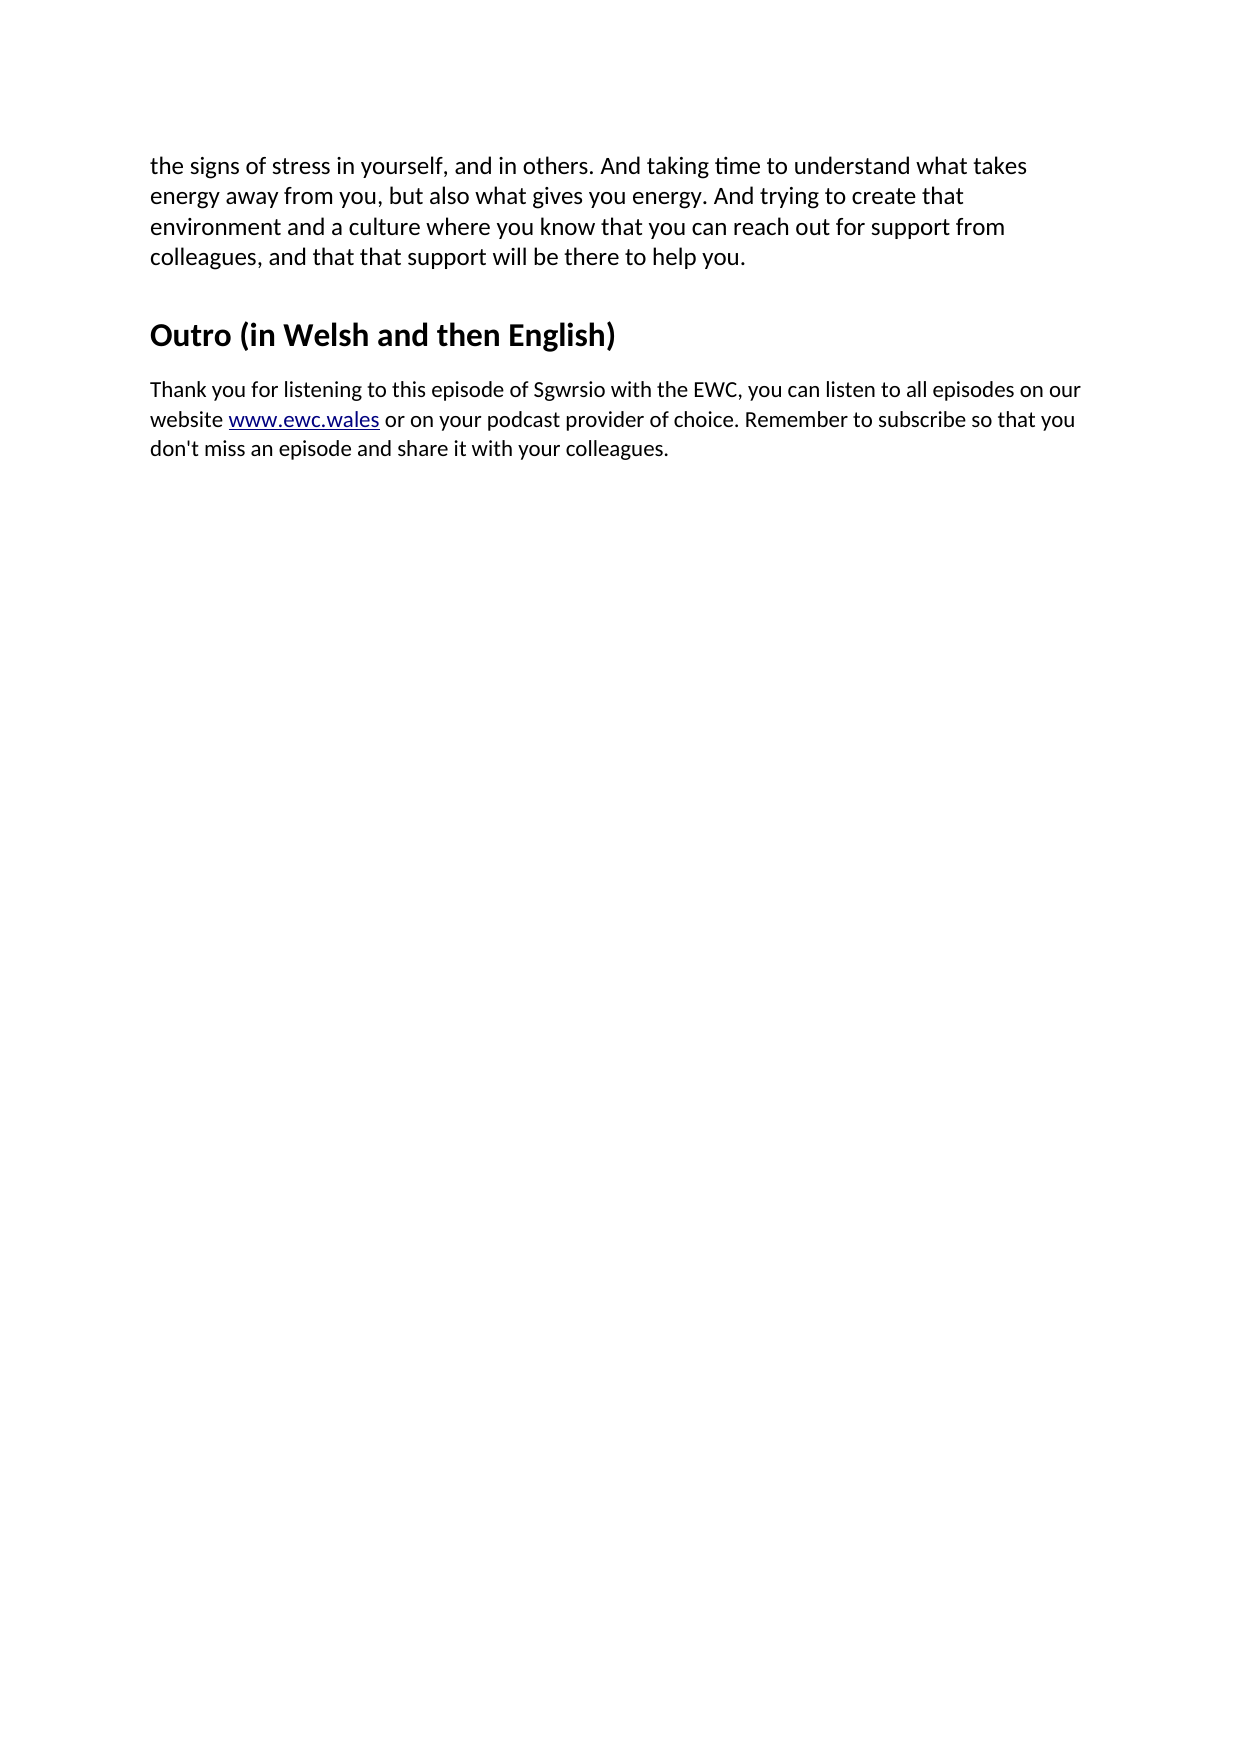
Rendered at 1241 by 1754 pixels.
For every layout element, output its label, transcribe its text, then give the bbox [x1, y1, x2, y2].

subtitle Outro (in Welsh and then English) [150, 314, 1090, 354]
text Thank you for listening to this episode of Sgwrsio with the EWC, you can listen to all episodes on our website www.ewc.wales or on your podcast provider of choice. Remember to subscribe so that you don't miss an episode and share it with your colleagues. [150, 375, 1090, 463]
text the signs of stress in yourself, and in others. And taking time to understand what takes energy away from you, but also what gives you energy. And trying to create that environment and a culture where you know that you can reach out for support from colleagues, and that that support will be there to help you. [150, 150, 1090, 272]
